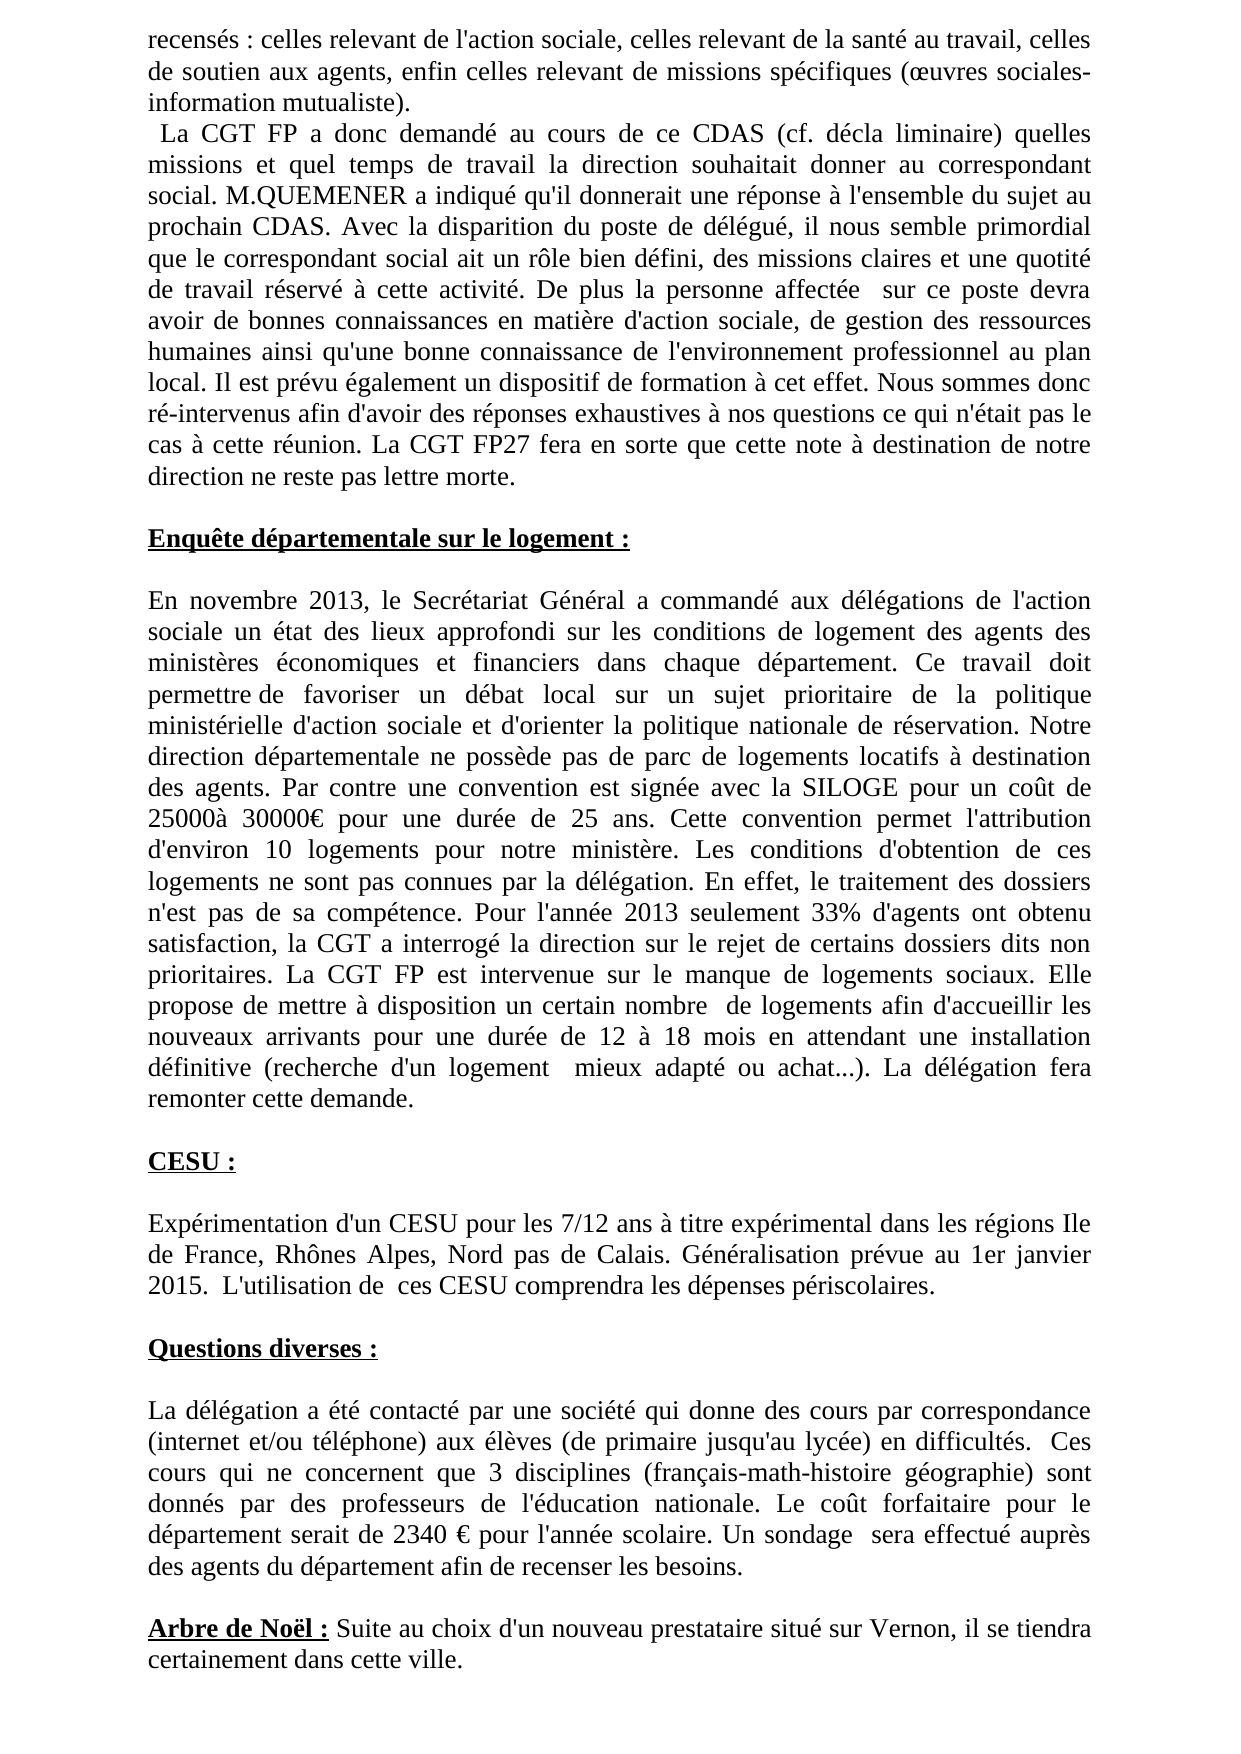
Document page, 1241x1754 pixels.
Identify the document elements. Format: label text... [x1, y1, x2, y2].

text CESU : [148, 1145, 1092, 1176]
text La CGT FP a donc demandé au cours de ce CDAS (cf. décla liminaire) quelles missions et quel temps de travail la direction souhaitait donner au correspondant social. M.QUEMENER a indiqué qu'il donnerait une réponse à l'ensemble du sujet au prochain CDAS. Avec la disparition du poste de délégué, il nous semble primordial que le correspondant social ait un rôle bien défini, des missions claires et une quotité de travail réservé à cette activité. De plus la personne affectée sur ce poste devra avoir de bonnes connaissances en matière d'action sociale, de gestion des ressources humaines ainsi qu'une bonne connaissance de l'environnement professionnel au plan local. Il est prévu également un dispositif de formation à cet effet. Nous sommes donc ré-intervenus afin d'avoir des réponses exhaustives à nos questions ce qui n'était pas le cas à cette réunion. La CGT FP27 fera en sorte que cette note à destination de notre direction ne reste pas lettre morte. [148, 117, 1092, 491]
text La délégation a été contacté par une société qui donne des cours par correspondance (internet et/ou téléphone) aux élèves (de primaire jusqu'au lycée) en difficultés. Ces cours qui ne concernent que 3 disciplines (français-math-histoire géographie) sont donnés par des professeurs de l'éducation nationale. Le coût forfaitaire pour le département serait de 2340 € pour l'année scolaire. Un sondage sera effectué auprès des agents du département afin de recenser les besoins. [148, 1394, 1092, 1581]
text Arbre de Noël : Suite au choix d'un nouveau prestataire situé sur Vernon, il se tiendra certainement dans cette ville. [148, 1612, 1092, 1674]
text Expérimentation d'un CESU pour les 7/12 ans à titre expérimental dans les régions Ile de France, Rhônes Alpes, Nord pas de Calais. Généralisation prévue au 1er janvier 2015. L'utilisation de ces CESU comprendra les dépenses périscolaires. [148, 1207, 1092, 1301]
text Enquête départementale sur le logement : [148, 522, 1092, 553]
text En novembre 2013, le Secrétariat Général a commandé aux délégations de l'action sociale un état des lieux approfondi sur les conditions de logement des agents des ministères économiques et financiers dans chaque département. Ce travail doit permettre de favoriser un débat local sur un sujet prioritaire de la politique ministérielle d'action sociale et d'orienter la politique nationale de réservation. Notre direction départementale ne possède pas de parc de logements locatifs à destination des agents. Par contre une convention est signée avec la SILOGE pour un coût de 25000à 30000€ pour une durée de 25 ans. Cette convention permet l'attribution d'environ 10 logements pour notre ministère. Les conditions d'obtention de ces logements ne sont pas connues par la délégation. En effet, le traitement des dossiers n'est pas de sa compétence. Pour l'année 2013 seulement 33% d'agents ont obtenu satisfaction, la CGT a interrogé la direction sur le rejet de certains dossiers dits non prioritaires. La CGT FP est intervenue sur le manque de logements sociaux. Elle propose de mettre à disposition un certain nombre de logements afin d'accueillir les nouveaux arrivants pour une durée de 12 à 18 mois en attendant une installation définitive (recherche d'un logement mieux adapté ou achat...). La délégation fera remonter cette demande. [148, 584, 1092, 1114]
text recensés : celles relevant de l'action sociale, celles relevant de la santé au travail, celles de soutien aux agents, enfin celles relevant de missions spécifiques (œuvres sociales- information mutualiste). [148, 24, 1092, 117]
text Questions diverses : [148, 1332, 1092, 1363]
